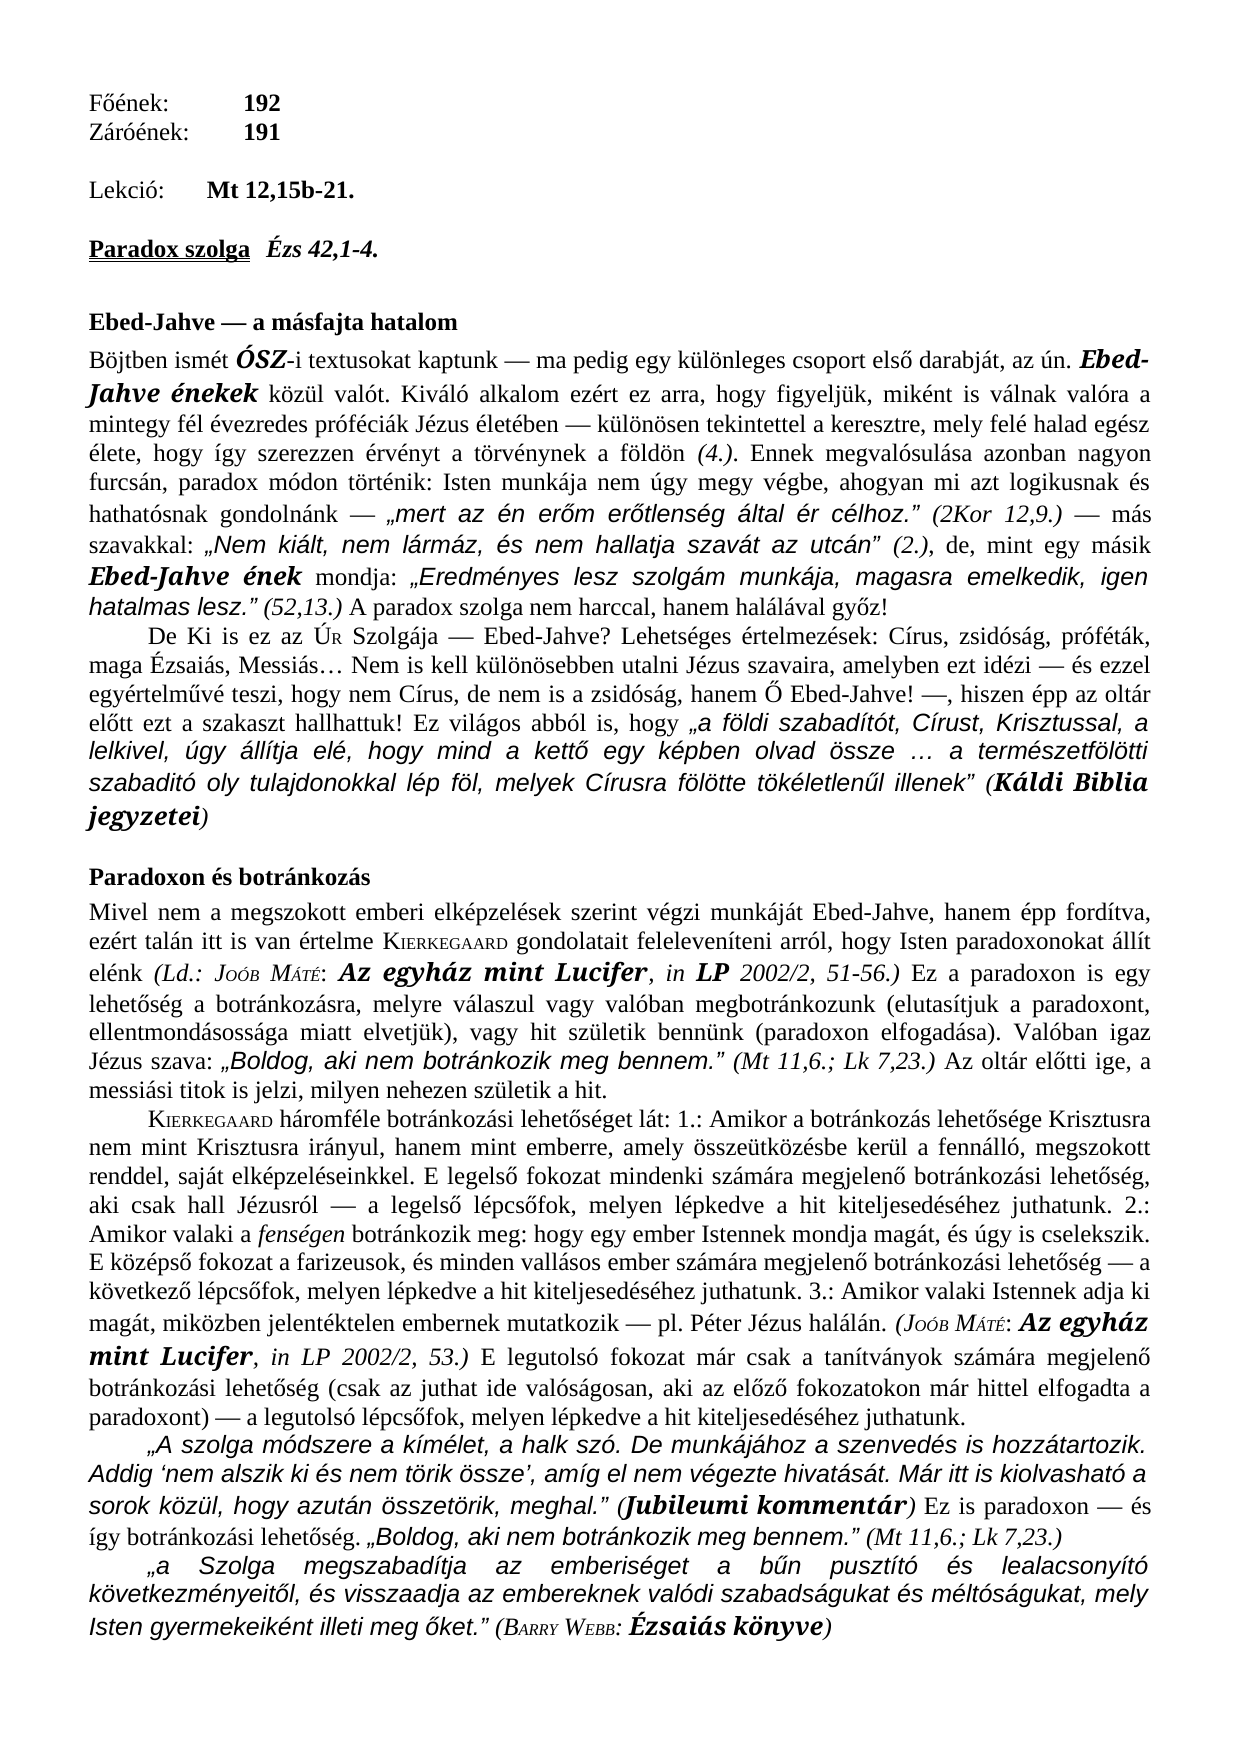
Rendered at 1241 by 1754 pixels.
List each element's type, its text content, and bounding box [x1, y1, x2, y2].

subtitle Ebed-Jahve — a másfajta hatalom [88, 307, 1152, 336]
text De Ki is ez az Úr Szolgája — Ebed-Jahve? Lehetséges értelmezések: Círus, zsidóság, próféták, maga Ézsaiás, Messiás… Nem is kell különösebben utalni Jézus szavaira, amelyben ezt idézi — és ezzel egyértelművé teszi, hogy nem Círus, de nem is a zsidóság, hanem Ő Ebed-Jahve! —, hiszen épp az oltár előtt ezt a szakaszt hallhattuk! Ez világos abból is, hogy „a földi szabadítót, Círust, Krisztussal, a lelkivel, úgy állítja elé, hogy mind a kettő egy képben olvad össze … a természetfölötti szabaditó oly tulajdonokkal lép föl, melyek Círusra fölötte tökéletlenűl illenek” (Káldi Biblia jegyzetei) [88, 621, 1152, 833]
text Kierkegaard háromféle botránkozási lehetőséget lát: 1.: Amikor a botránkozás lehetősége Krisztusra nem mint Krisztusra irányul, hanem mint emberre, amely összeütközésbe kerül a fennálló, megszokott renddel, saját elképzeléseinkkel. E legelső fokozat mindenki számára megjelenő botránkozási lehetőség, aki csak hall Jézusról — a legelső lépcsőfok, melyen lépkedve a hit kiteljesedéséhez juthatunk. 2.: Amikor valaki a fenségen botránkozik meg: hogy egy ember Istennek mondja magát, és úgy is cselekszik. E középső fokozat a farizeusok, és minden vallásos ember számára megjelenő botránkozási lehetőség — a következő lépcsőfok, melyen lépkedve a hit kiteljesedéséhez juthatunk. 3.: Amikor valaki Istennek adja ki magát, miközben jelentéktelen embernek mutatkozik — pl. Péter Jézus halálán. (Joób Máté: Az egyház mint Lucifer, in LP 2002/2, 53.) E legutolsó fokozat már csak a tanítványok számára megjelenő botránkozási lehetőség (csak az juthat ide valóságosan, aki az előző fokozatokon már hittel elfogadta a paradoxont) — a legutolsó lépcsőfok, melyen lépkedve a hit kiteljesedéséhez juthatunk. [88, 1104, 1152, 1430]
text Böjtben ismét ÓSZ‑i textusokat kaptunk — ma pedig egy különleges csoport első darabját, az ún. Ebed-Jahve énekek közül valót. Kiváló alkalom ezért ez arra, hogy figyeljük, miként is válnak valóra a mintegy fél évezredes próféciák Jézus életében — különösen tekintettel a keresztre, mely felé halad egész élete, hogy így szerezzen érvényt a törvénynek a földön (4.). Ennek megvalósulása azonban nagyon furcsán, paradox módon történik: Isten munkája nem úgy megy végbe, ahogyan mi azt logikusnak és hathatósnak gondolnánk — „mert az én erőm erőtlenség által ér célhoz.” (2Kor 12,9.) — más szavakkal: „Nem kiált, nem lármáz, és nem hallatja szavát az utcán” (2.), de, mint egy másik Ebed-Jahve ének mondja: „Eredményes lesz szolgám munkája, magasra emelkedik, igen hatalmas lesz.” (52,13.) A paradox szolga nem harccal, hanem halálával győz! [88, 341, 1152, 621]
text „a Szolga megszabadítja az emberiséget a bűn pusztító és lealacsonyító következményeitől, és visszaadja az embereknek valódi szabadságukat és méltóságukat, mely Isten gyermekeiként illeti meg őket.” (Barry Webb: Ézsaiás könyve) [88, 1551, 1152, 1642]
text Főének: 192 [88, 88, 1152, 117]
subtitle Paradoxon és botránkozás [88, 862, 1152, 891]
text Záróének: 191 [88, 117, 1152, 146]
text „A szolga módszere a kímélet, a halk szó. De munkájához a szenvedés is hozzátartozik. Addig ‘nem alszik ki és nem törik össze’, amíg el nem végezte hivatását. Már itt is kiolvasható a sorok közül, hogy azután összetörik, meghal.” (Jubileumi kommentár) Ez is paradoxon — és így botránkozási lehetőség. „Boldog, aki nem botránkozik meg bennem.” (Mt 11,6.; Lk 7,23.) [88, 1430, 1152, 1551]
text Paradox szolga Ézs 42,1-4. [88, 234, 1152, 262]
text Lekció: Mt 12,15b-21. [88, 176, 1152, 204]
text Mivel nem a megszokott emberi elképzelések szerint végzi munkáját Ebed-Jahve, hanem épp fordítva, ezért talán itt is van értelme Kierkegaard gondolatait feleleveníteni arról, hogy Isten paradoxonokat állít elénk (Ld.: Joób Máté: Az egyház mint Lucifer, in LP 2002/2, 51-56.) Ez a paradoxon is egy lehetőség a botránkozásra, melyre válaszul vagy valóban megbotránkozunk (elutasítjuk a paradoxont, ellentmondásossága miatt elvetjük), vagy hit születik bennünk (paradoxon elfogadása). Valóban igaz Jézus szava: „Boldog, aki nem botránkozik meg bennem.” (Mt 11,6.; Lk 7,23.) Az oltár előtti ige, a messiási titok is jelzi, milyen nehezen születik a hit. [88, 897, 1152, 1104]
